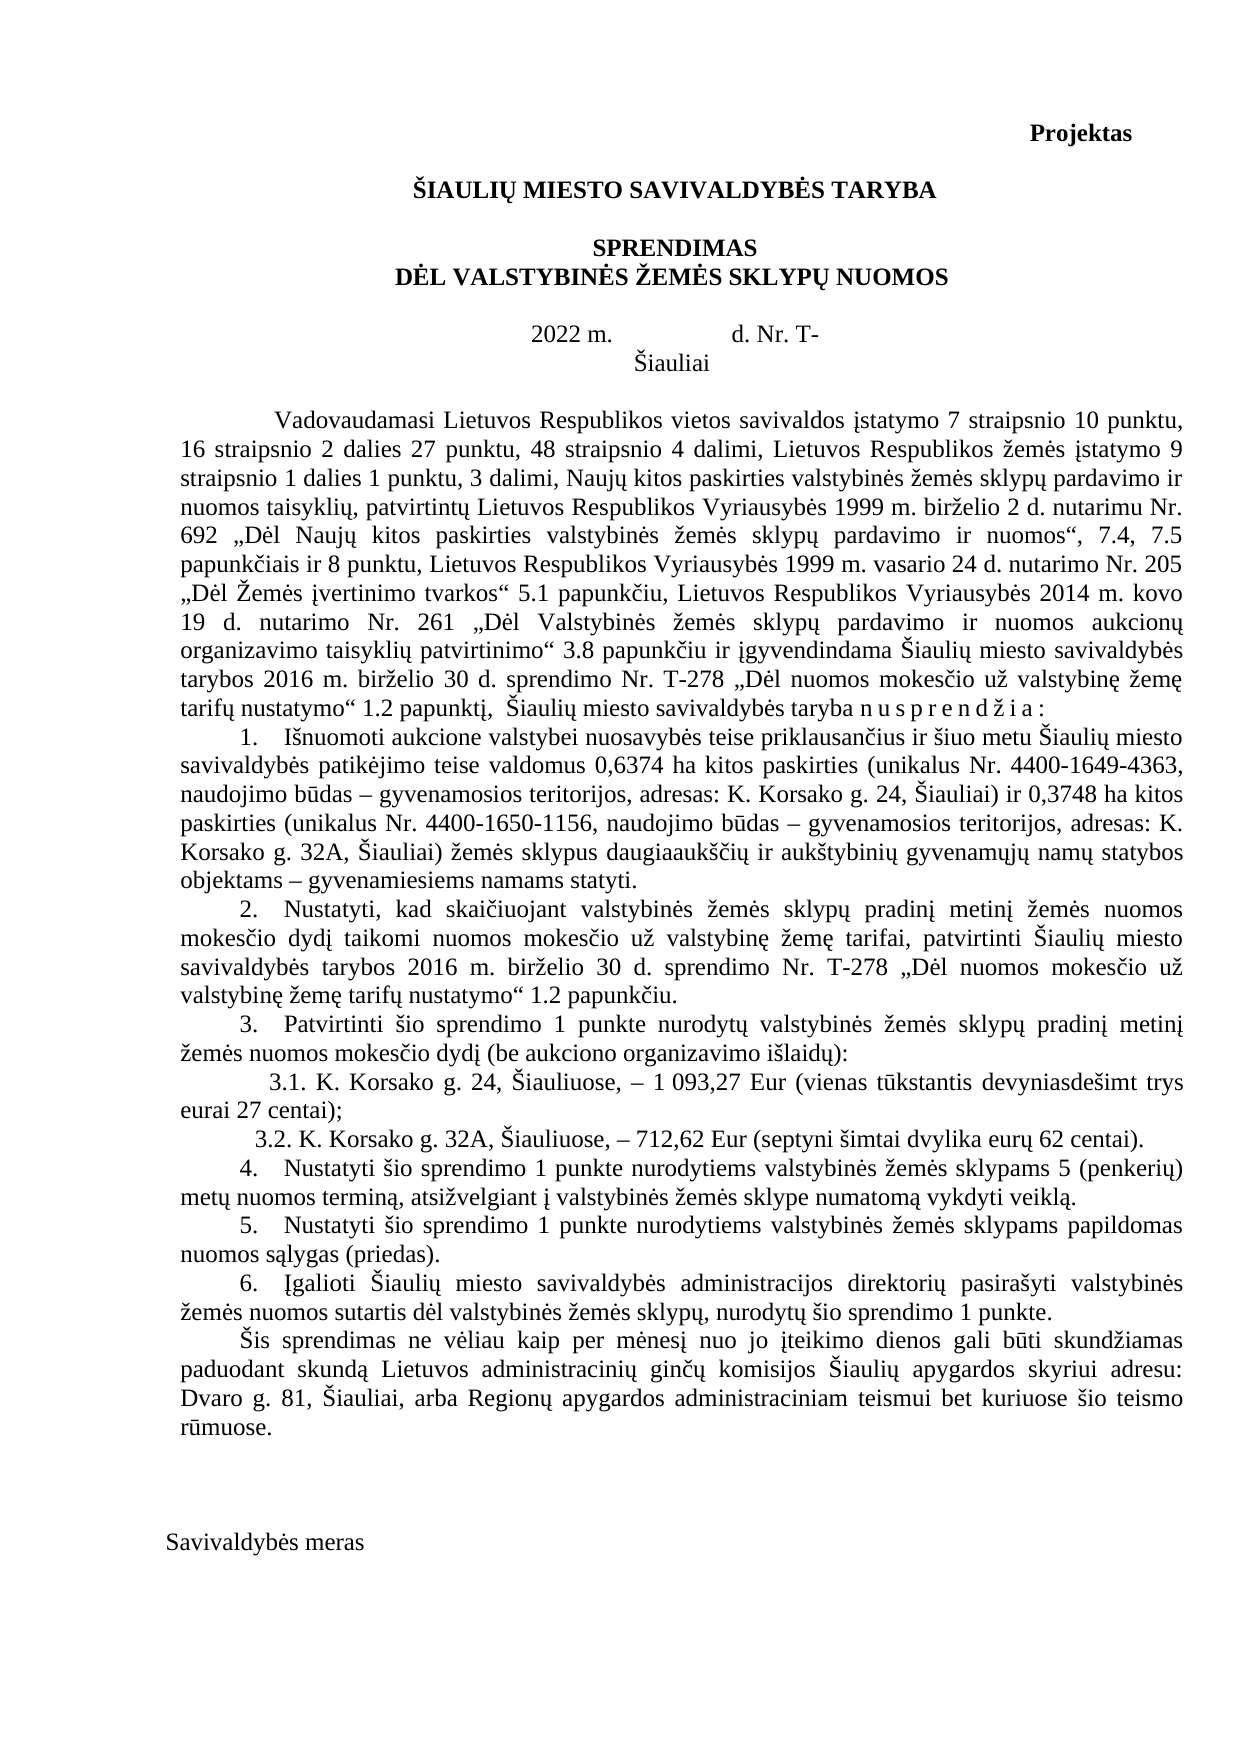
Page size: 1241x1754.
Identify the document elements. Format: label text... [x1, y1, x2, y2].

text Šiauliai [165, 348, 1184, 377]
text Savivaldybės meras [165, 1527, 1184, 1556]
text 3.1. K. Korsako g. 24, Šiauliuose, – 1 093,27 Eur (vienas tūkstantis devyniasdešimt trys eurai 27 centai); [180, 1067, 1184, 1124]
text 4. Nustatyti šio sprendimo 1 punkte nurodytiems valstybinės žemės sklypams 5 (penkerių) metų nuomos terminą, atsižvelgiant į valstybinės žemės sklype numatomą vykdyti veiklą. [180, 1153, 1184, 1211]
text ŠIAULIŲ MIESTO SAVIVALDYBĖS TARYBA [165, 176, 1184, 204]
text Vadovaudamasi Lietuvos Respublikos vietos savivaldos įstatymo 7 straipsnio 10 punktu, 16 straipsnio 2 dalies 27 punktu, 48 straipsnio 4 dalimi, Lietuvos Respublikos žemės įstatymo 9 straipsnio 1 dalies 1 punktu, 3 dalimi, Naujų kitos paskirties valstybinės žemės sklypų pardavimo ir nuomos taisyklių, patvirtintų Lietuvos Respublikos Vyriausybės 1999 m. birželio 2 d. nutarimu Nr. 692 „Dėl Naujų kitos paskirties valstybinės žemės sklypų pardavimo ir nuomos“, 7.4, 7.5 papunkčiais ir 8 punktu, Lietuvos Respublikos Vyriausybės 1999 m. vasario 24 d. nutarimo Nr. 205 „Dėl Žemės įvertinimo tvarkos“ 5.1 papunkčiu, Lietuvos Respublikos Vyriausybės 2014 m. kovo 19 d. nutarimo Nr. 261 „Dėl Valstybinės žemės sklypų pardavimo ir nuomos aukcionų organizavimo taisyklių patvirtinimo“ 3.8 papunkčiu ir įgyvendindama Šiaulių miesto savivaldybės tarybos 2016 m. birželio 30 d. sprendimo Nr. T-278 „Dėl nuomos mokesčio už valstybinę žemę tarifų nustatymo“ 1.2 papunktį, Šiaulių miesto savivaldybės taryba nusprendžia: [180, 406, 1184, 722]
text SPRENDIMAS [165, 233, 1184, 262]
text 3. Patvirtinti šio sprendimo 1 punkte nurodytų valstybinės žemės sklypų pradinį metinį žemės nuomos mokesčio dydį (be aukciono organizavimo išlaidų): [180, 1009, 1184, 1067]
text 5. Nustatyti šio sprendimo 1 punkte nurodytiems valstybinės žemės sklypams papildomas nuomos sąlygas (priedas). [180, 1211, 1184, 1268]
text 6. Įgalioti Šiaulių miesto savivaldybės administracijos direktorių pasirašyti valstybinės žemės nuomos sutartis dėl valstybinės žemės sklypų, nurodytų šio sprendimo 1 punkte. [180, 1268, 1184, 1326]
text 3.2. K. Korsako g. 32A, Šiauliuose, – 712,62 Eur (septyni šimtai dvylika eurų 62 centai). [254, 1124, 1184, 1153]
text Šis sprendimas ne vėliau kaip per mėnesį nuo jo įteikimo dienos gali būti skundžiamas paduodant skundą Lietuvos administracinių ginčų komisijos Šiaulių apygardos skyriui adresu: Dvaro g. 81, Šiauliai, arba Regionų apygardos administraciniam teismui bet kuriuose šio teismo rūmuose. [180, 1326, 1184, 1441]
text DĖL VALSTYBINĖS ŽEMĖS SKLYPŲ NUOMOS [165, 262, 1184, 291]
text 1. Išnuomoti aukcione valstybei nuosavybės teise priklausančius ir šiuo metu Šiaulių miesto savivaldybės patikėjimo teise valdomus 0,6374 ha kitos paskirties (unikalus Nr. 4400-1649-4363, naudojimo būdas – gyvenamosios teritorijos, adresas: K. Korsako g. 24, Šiauliai) ir 0,3748 ha kitos paskirties (unikalus Nr. 4400-1650-1156, naudojimo būdas – gyvenamosios teritorijos, adresas: K. Korsako g. 32A, Šiauliai) žemės sklypus daugiaaukščių ir aukštybinių gyvenamųjų namų statybos objektams – gyvenamiesiems namams statyti. [180, 722, 1184, 894]
text Projektas [165, 118, 1175, 147]
text 2022 m. d. Nr. T- [165, 319, 1184, 348]
text 2. Nustatyti, kad skaičiuojant valstybinės žemės sklypų pradinį metinį žemės nuomos mokesčio dydį taikomi nuomos mokesčio už valstybinę žemę tarifai, patvirtinti Šiaulių miesto savivaldybės tarybos 2016 m. birželio 30 d. sprendimo Nr. T-278 „Dėl nuomos mokesčio už valstybinę žemę tarifų nustatymo“ 1.2 papunkčiu. [180, 894, 1184, 1009]
